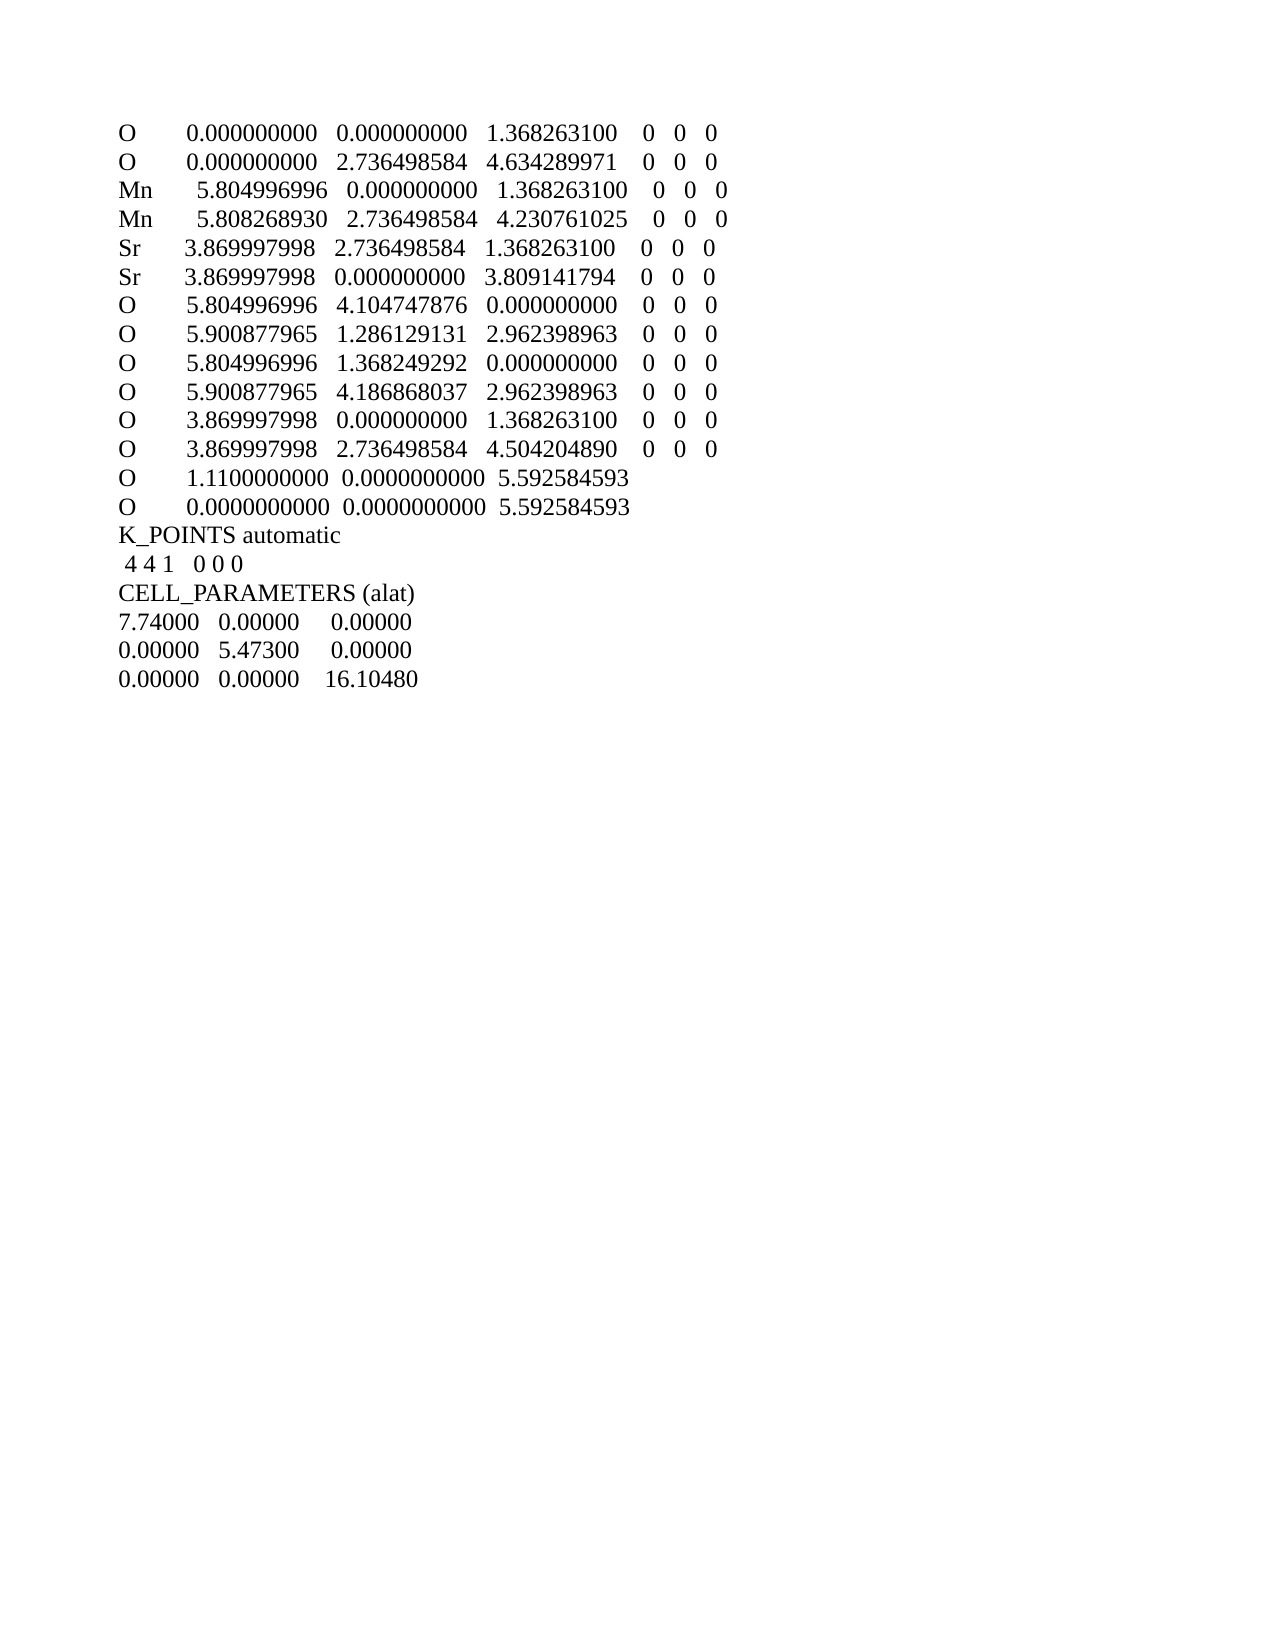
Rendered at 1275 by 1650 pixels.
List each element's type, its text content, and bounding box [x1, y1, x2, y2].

text O 5.804996996 4.104747876 0.000000000 0 0 0 [118, 291, 1157, 319]
text O 5.804996996 1.368249292 0.000000000 0 0 0 [118, 348, 1157, 377]
text 4 4 1 0 0 0 [118, 549, 1157, 578]
text Mn 5.804996996 0.000000000 1.368263100 0 0 0 [118, 176, 1157, 204]
text Sr 3.869997998 0.000000000 3.809141794 0 0 0 [118, 262, 1157, 291]
text 7.74000 0.00000 0.00000 [118, 607, 1157, 636]
text O 0.000000000 2.736498584 4.634289971 0 0 0 [118, 147, 1157, 176]
text 0.00000 0.00000 16.10480 [118, 664, 1157, 693]
text O 1.1100000000 0.0000000000 5.592584593 [118, 463, 1157, 492]
text CELL_PARAMETERS (alat) [118, 578, 1157, 607]
text O 3.869997998 2.736498584 4.504204890 0 0 0 [118, 434, 1157, 463]
text O 5.900877965 4.186868037 2.962398963 0 0 0 [118, 377, 1157, 406]
text O 0.0000000000 0.0000000000 5.592584593 [118, 492, 1157, 521]
text K_POINTS automatic [118, 521, 1157, 549]
text 0.00000 5.47300 0.00000 [118, 636, 1157, 664]
text Sr 3.869997998 2.736498584 1.368263100 0 0 0 [118, 233, 1157, 262]
text O 0.000000000 0.000000000 1.368263100 0 0 0 [118, 118, 1157, 147]
text Mn 5.808268930 2.736498584 4.230761025 0 0 0 [118, 204, 1157, 233]
text O 5.900877965 1.286129131 2.962398963 0 0 0 [118, 319, 1157, 348]
text O 3.869997998 0.000000000 1.368263100 0 0 0 [118, 406, 1157, 434]
